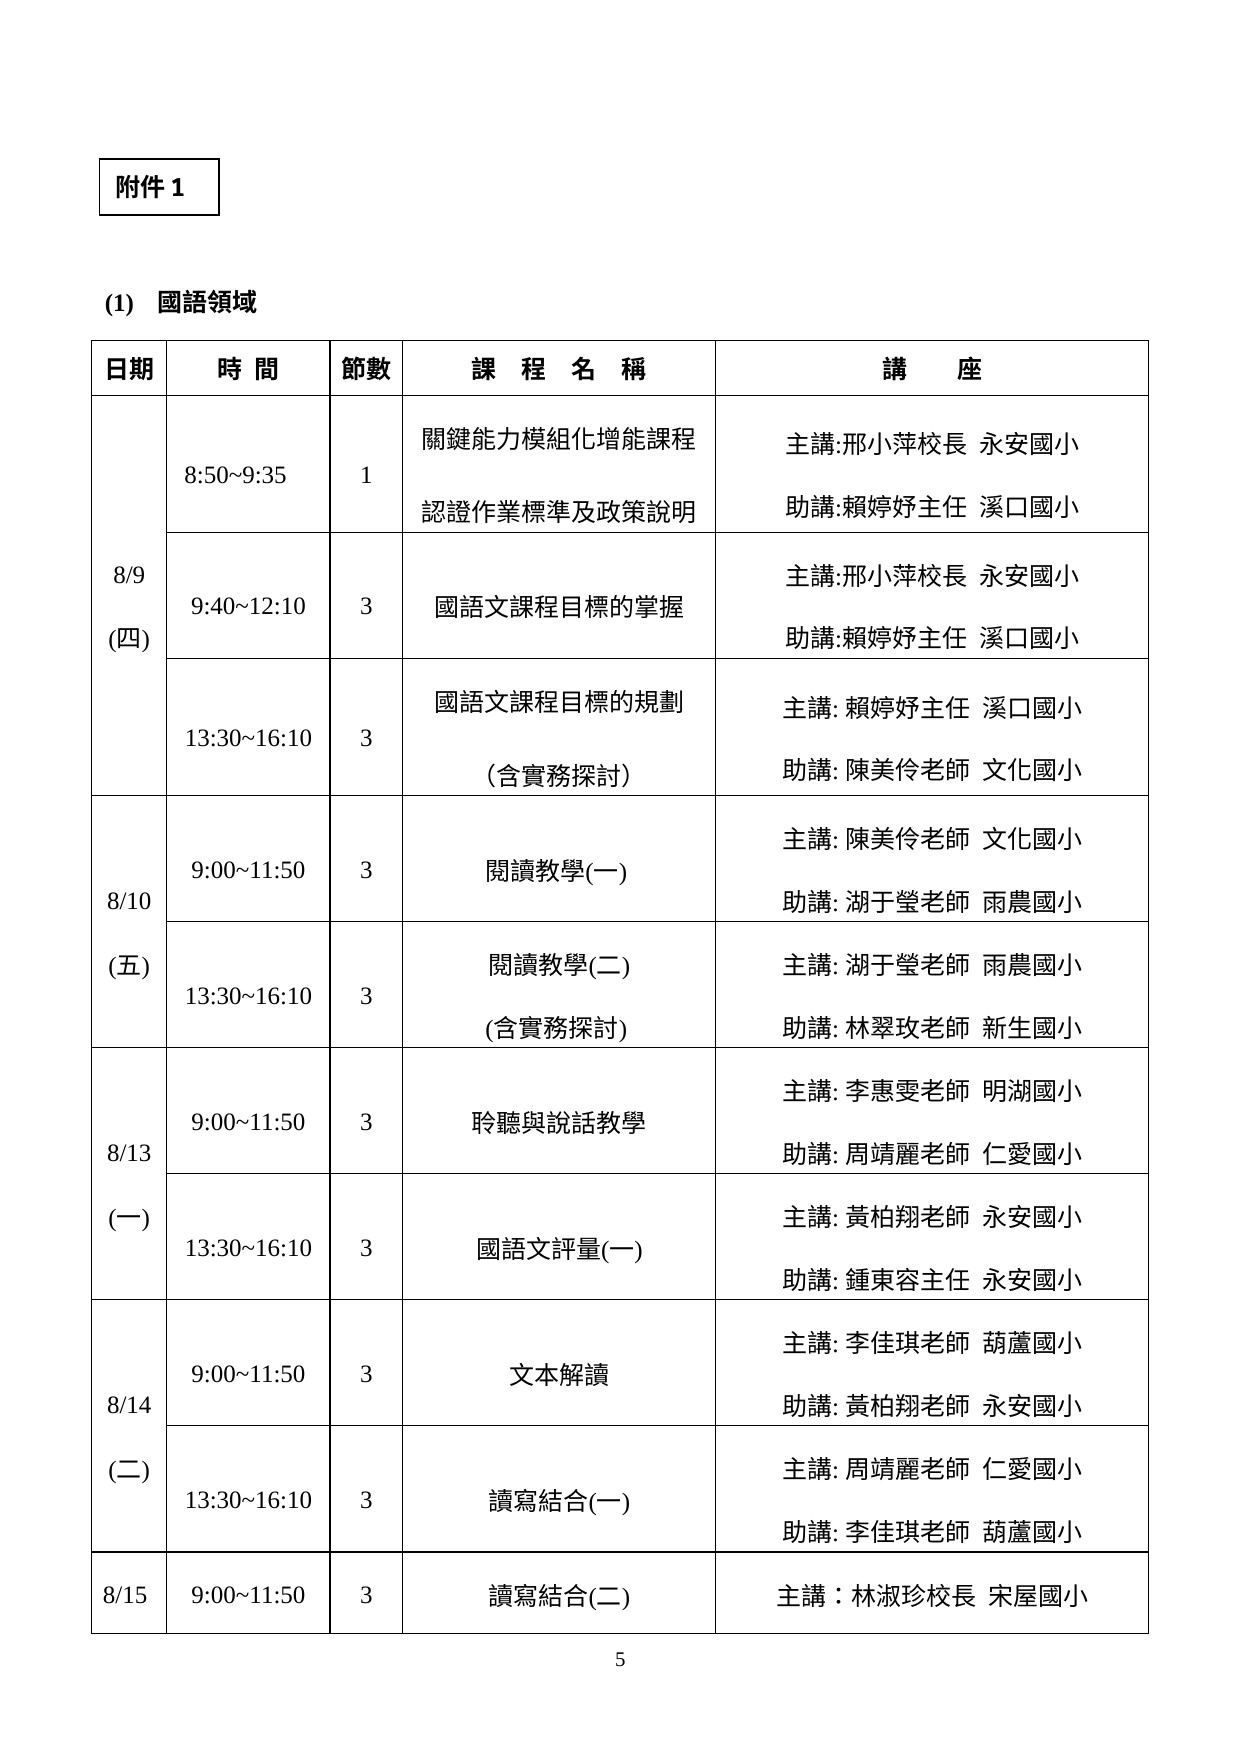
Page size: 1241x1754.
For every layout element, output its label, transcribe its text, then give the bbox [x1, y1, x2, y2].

table_header 時 間 [167, 341, 329, 394]
table_cell 讀寫結合(二) [403, 1553, 715, 1633]
table_cell 9:00~11:50 [167, 1553, 329, 1633]
table_header 日期 [92, 341, 166, 394]
table_cell 主講：林淑珍校長 宋屋國小 [716, 1553, 1148, 1633]
table_cell 13:30~16:10 [167, 922, 329, 1047]
table_cell 主講: 陳美伶老師 文化國小 助講: 湖于瑩老師 雨農國小 [716, 796, 1148, 921]
table_cell 9:00~11:50 [167, 1300, 329, 1425]
table_cell 8/14 (二) [92, 1300, 166, 1551]
table_cell 3 [331, 1174, 402, 1299]
table_cell 讀寫結合(一) [403, 1426, 715, 1551]
table_cell 主講: 李佳琪老師 葫蘆國小 助講: 黃柏翔老師 永安國小 [716, 1300, 1148, 1425]
table_header 課 程 名 稱 [403, 341, 715, 394]
table_cell 13:30~16:10 [167, 1426, 329, 1551]
table_cell 3 [331, 1048, 402, 1173]
table_cell 13:30~16:10 [167, 659, 329, 795]
table_cell 8/15 [92, 1553, 166, 1633]
table_header 講 座 [716, 341, 1148, 394]
table_cell 國語文課程目標的掌握 [403, 533, 715, 658]
table_cell 8/13 (一) [92, 1048, 166, 1299]
table_cell 3 [331, 1300, 402, 1425]
table_cell 13:30~16:10 [167, 1174, 329, 1299]
table_cell 主講: 湖于瑩老師 雨農國小 助講: 林翠玫老師 新生國小 [716, 922, 1148, 1047]
table_cell 主講: 賴婷妤主任 溪口國小 助講: 陳美伶老師 文化國小 [716, 659, 1148, 795]
table_cell 閱讀教學(一) [403, 796, 715, 921]
table_cell 主講: 黃柏翔老師 永安國小 助講: 鍾東容主任 永安國小 [716, 1174, 1148, 1299]
table_cell 主講: 周靖麗老師 仁愛國小 助講: 李佳琪老師 葫蘆國小 [716, 1426, 1148, 1551]
table_cell 3 [331, 533, 402, 658]
table_cell 3 [331, 1426, 402, 1551]
table_cell 關鍵能力模組化增能課程 認證作業標準及政策說明 [403, 396, 715, 532]
table_cell 1 [331, 396, 402, 532]
table_cell 3 [331, 922, 402, 1047]
table_cell 主講: 李惠雯老師 明湖國小 助講: 周靖麗老師 仁愛國小 [716, 1048, 1148, 1173]
table_cell 8/9 (四) [92, 396, 166, 795]
table_cell 國語文課程目標的規劃 （含實務探討） [403, 659, 715, 795]
table_cell 文本解讀 [403, 1300, 715, 1425]
table_cell 3 [331, 659, 402, 795]
table_cell 8:50~9:35 [167, 396, 329, 532]
table_cell 聆聽與說話教學 [403, 1048, 715, 1173]
table_cell 國語文評量(一) [403, 1174, 715, 1299]
table_header 節數 [331, 341, 402, 394]
table_cell 3 [331, 796, 402, 921]
table_cell 主講:邢小萍校長 永安國小 助講:賴婷妤主任 溪口國小 [716, 533, 1148, 658]
table_cell 3 [331, 1553, 402, 1633]
table_cell 閱讀教學(二) (含實務探討) [403, 922, 715, 1047]
table_cell 主講:邢小萍校長 永安國小 助講:賴婷妤主任 溪口國小 [716, 396, 1148, 532]
table_cell 9:40~12:10 [167, 533, 329, 658]
table_cell 8/10 (五) [92, 796, 166, 1047]
table_cell 9:00~11:50 [167, 1048, 329, 1173]
table_cell 9:00~11:50 [167, 796, 329, 921]
text 附件1 [115, 167, 203, 203]
list 國語領域 [104, 259, 1165, 322]
